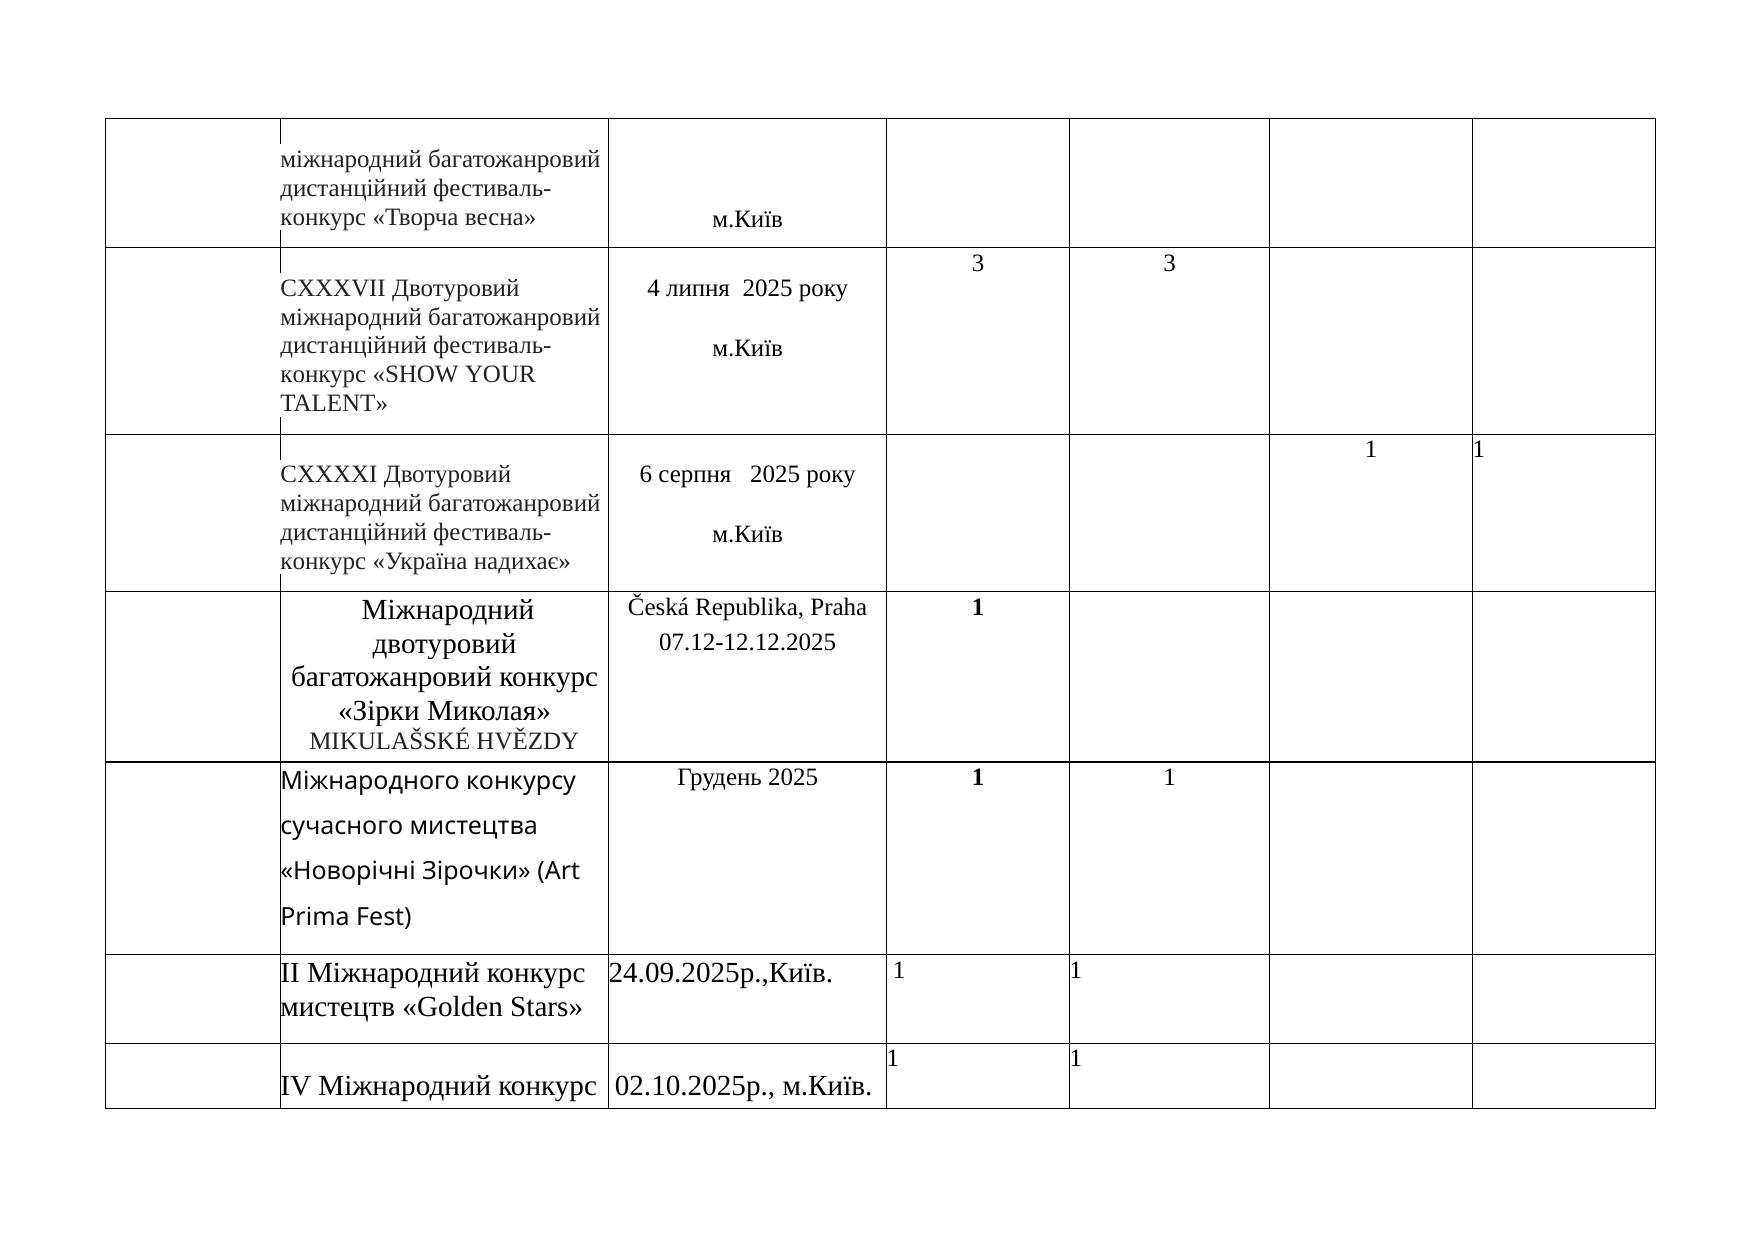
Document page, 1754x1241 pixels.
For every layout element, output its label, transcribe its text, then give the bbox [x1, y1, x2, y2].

table_cell 3 [887, 248, 1069, 433]
table_cell 1 [1270, 435, 1472, 591]
table_cell 1 [1070, 1044, 1269, 1108]
table_cell 02.10.2025р., м.Київ. [609, 1044, 886, 1108]
table_cell 1 [1070, 763, 1269, 954]
table_cell Česká Republika, Praha 07.12-12.12.2025 [609, 592, 886, 761]
table_cell 1 [887, 955, 1069, 1042]
table_cell 1 [1473, 435, 1655, 591]
table_cell [1473, 592, 1655, 761]
table_cell Міжнародний двотуровий багатожанровий конкурс «Зірки Миколая» MIKULAŠSKÉ HVĚZDY [281, 592, 608, 761]
table_cell [106, 592, 280, 761]
table_cell [1270, 955, 1472, 1042]
table_cell СХХХVІІ Двотуровий міжнародний багатожанровий дистанційний фестиваль-конкурс «SHOW YOUR TALENT» [281, 248, 608, 433]
table_cell [106, 119, 280, 247]
table_cell [106, 248, 280, 433]
table_cell [887, 435, 1069, 591]
table_cell [106, 763, 280, 954]
table_cell 24.09.2025р.,Київ. [609, 955, 886, 1042]
table_cell [1270, 119, 1472, 247]
table_cell [106, 435, 280, 591]
table_cell ІV Міжнародний конкурс [281, 1044, 608, 1108]
table_cell 3 [1070, 248, 1269, 433]
table_cell [1473, 1044, 1655, 1108]
table_cell міжнародний багатожанровий дистанційний фестиваль-конкурс «Творча весна» [281, 119, 608, 247]
table_cell [1070, 592, 1269, 761]
table_cell ІІ Міжнародний конкурс мистецтв «Golden Stars» [281, 955, 608, 1042]
table_cell [1070, 435, 1269, 591]
table_cell СХХХХІ Двотуровий міжнародний багатожанровий дистанційний фестиваль-конкурс «Україна надихає» [281, 435, 608, 591]
table_cell [1270, 1044, 1472, 1108]
table_cell Міжнародного конкурсу сучасного мистецтва «Новорічні Зірочки» (Art Prima Fest) [281, 763, 608, 954]
table_cell [1473, 248, 1655, 433]
table_cell 4 липня 2025 року м.Київ [609, 248, 886, 433]
table_cell [887, 119, 1069, 247]
table_cell м.Київ [609, 119, 886, 247]
table_cell [106, 955, 280, 1042]
table_cell [1473, 955, 1655, 1042]
table_cell 6 серпня 2025 року м.Київ [609, 435, 886, 591]
table_cell [1070, 119, 1269, 247]
table_cell [1270, 248, 1472, 433]
table_cell [1270, 763, 1472, 954]
table_cell [106, 1044, 280, 1108]
table_cell [1270, 592, 1472, 761]
table_cell 1 [887, 1044, 1069, 1108]
table_cell 1 [887, 763, 1069, 954]
table_cell [1473, 119, 1655, 247]
table_cell [1473, 763, 1655, 954]
table_cell Грудень 2025 [609, 763, 886, 954]
table_cell 1 [1070, 955, 1269, 1042]
table_cell 1 [887, 592, 1069, 761]
